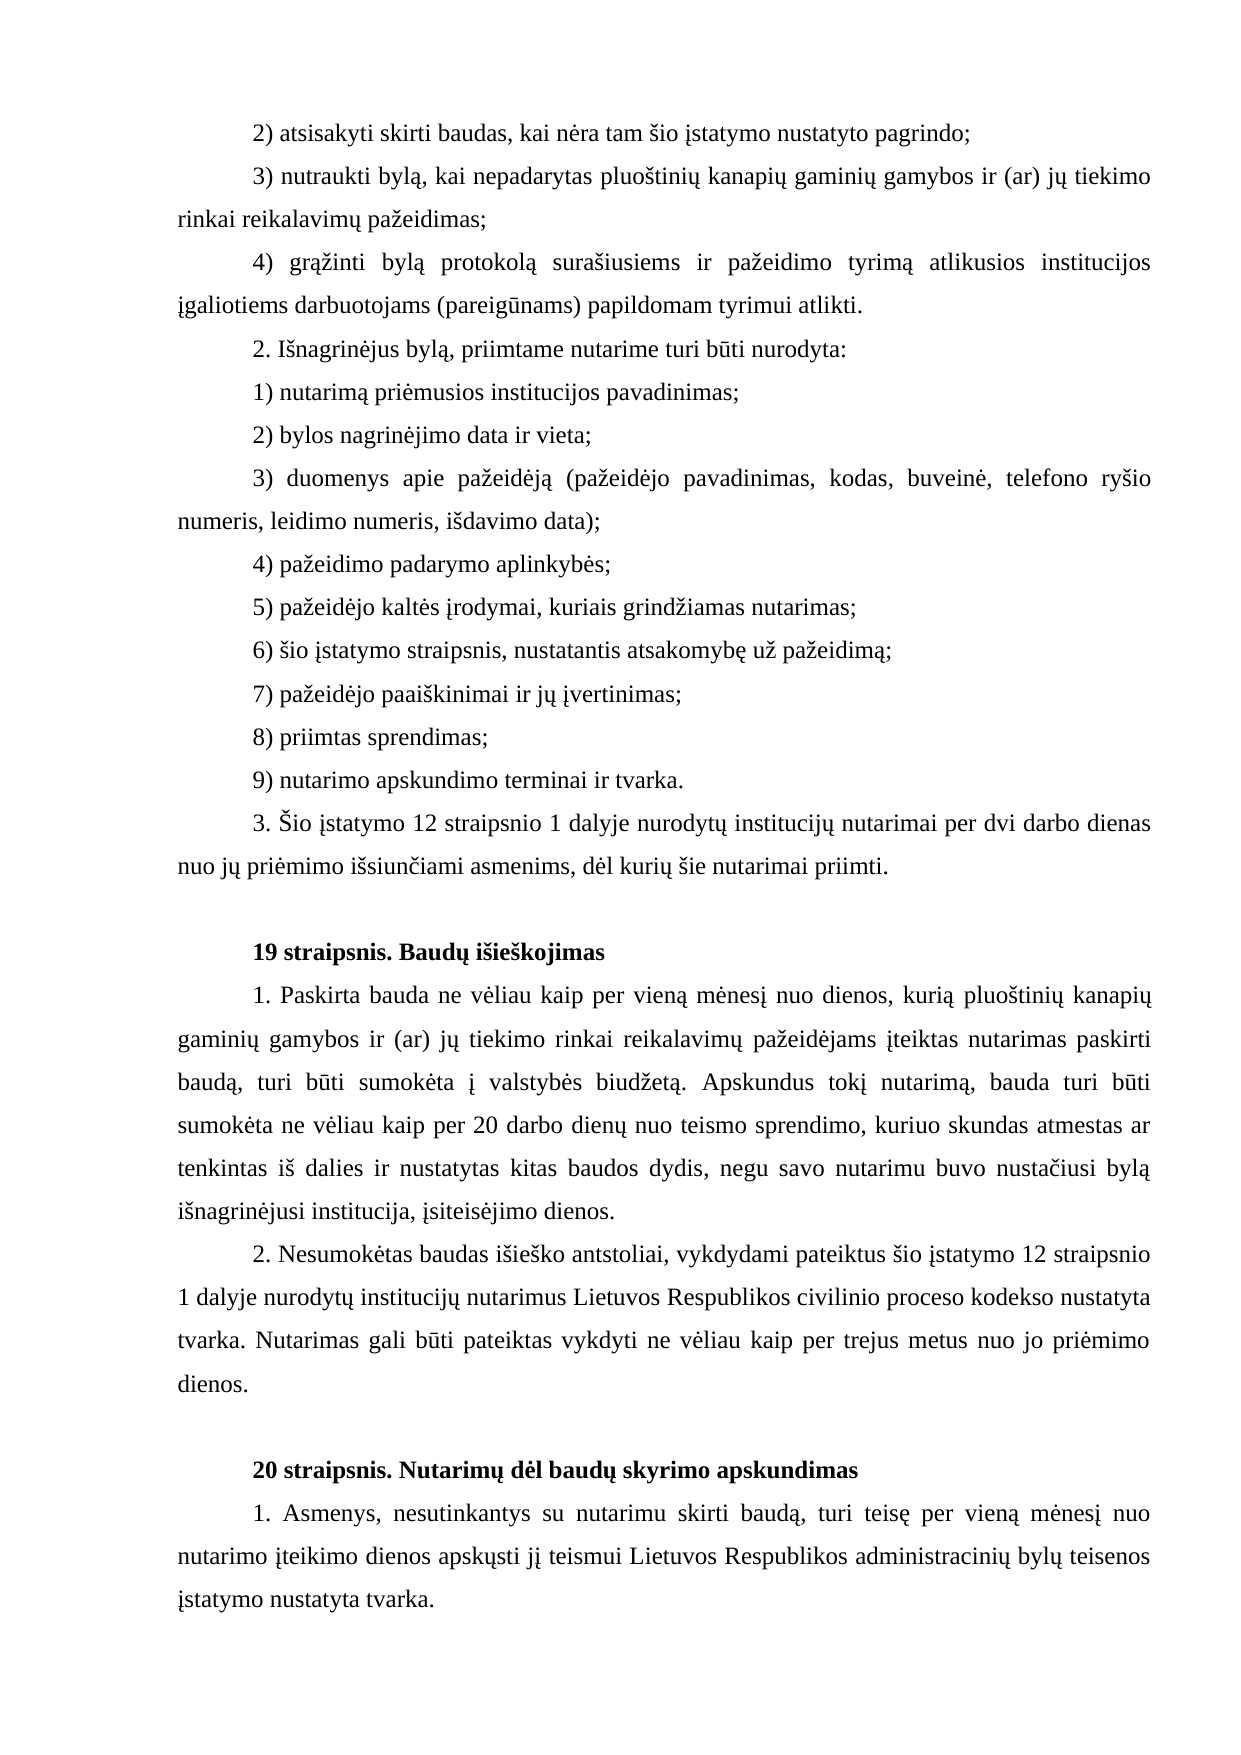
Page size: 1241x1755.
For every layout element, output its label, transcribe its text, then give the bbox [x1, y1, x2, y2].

text 8) priimtas sprendimas; [177, 722, 1152, 751]
text 3) duomenys apie pažeidėją (pažeidėjo pavadinimas, kodas, buveinė, telefono ryšio numeris, leidimo numeris, išdavimo data); [177, 463, 1152, 535]
text 1) nutarimą priėmusios institucijos pavadinimas; [177, 377, 1152, 406]
text 9) nutarimo apskundimo terminai ir tvarka. [177, 765, 1152, 794]
text 19 straipsnis. Baudų išieškojimas [177, 937, 1152, 966]
text 4) pažeidimo padarymo aplinkybės; [177, 549, 1152, 578]
text 3. Šio įstatymo 12 straipsnio 1 dalyje nurodytų institucijų nutarimai per dvi darbo dienas nuo jų priėmimo išsiunčiami asmenims, dėl kurių šie nutarimai priimti. [177, 808, 1152, 880]
text 2. Nesumokėtas baudas išieško antstoliai, vykdydami pateiktus šio įstatymo 12 straipsnio 1 dalyje nurodytų institucijų nutarimus Lietuvos Respublikos civilinio proceso kodekso nustatyta tvarka. Nutarimas gali būti pateiktas vykdyti ne vėliau kaip per trejus metus nuo jo priėmimo dienos. [177, 1239, 1152, 1397]
text 7) pažeidėjo paaiškinimai ir jų įvertinimas; [177, 679, 1152, 707]
text 3) nutraukti bylą, kai nepadarytas pluoštinių kanapių gaminių gamybos ir (ar) jų tiekimo rinkai reikalavimų pažeidimas; [177, 161, 1152, 233]
text 20 straipsnis. Nutarimų dėl baudų skyrimo apskundimas [177, 1455, 1152, 1484]
text 1. Paskirta bauda ne vėliau kaip per vieną mėnesį nuo dienos, kurią pluoštinių kanapių gaminių gamybos ir (ar) jų tiekimo rinkai reikalavimų pažeidėjams įteiktas nutarimas paskirti baudą, turi būti sumokėta į valstybės biudžetą. Apskundus tokį nutarimą, bauda turi būti sumokėta ne vėliau kaip per 20 darbo dienų nuo teismo sprendimo, kuriuo skundas atmestas ar tenkintas iš dalies ir nustatytas kitas baudos dydis, negu savo nutarimu buvo nustačiusi bylą išnagrinėjusi institucija, įsiteisėjimo dienos. [177, 981, 1152, 1225]
text 1. Asmenys, nesutinkantys su nutarimu skirti baudą, turi teisę per vieną mėnesį nuo nutarimo įteikimo dienos apskųsti jį teismui Lietuvos Respublikos administracinių bylų teisenos įstatymo nustatyta tvarka. [177, 1498, 1152, 1613]
text 2. Išnagrinėjus bylą, priimtame nutarime turi būti nurodyta: [177, 334, 1152, 362]
text 5) pažeidėjo kaltės įrodymai, kuriais grindžiamas nutarimas; [177, 592, 1152, 621]
text 2) atsisakyti skirti baudas, kai nėra tam šio įstatymo nustatyto pagrindo; [177, 118, 1152, 147]
text 2) bylos nagrinėjimo data ir vieta; [177, 420, 1152, 449]
text 6) šio įstatymo straipsnis, nustatantis atsakomybę už pažeidimą; [177, 636, 1152, 664]
text 4) grąžinti bylą protokolą surašiusiems ir pažeidimo tyrimą atlikusios institucijos įgaliotiems darbuotojams (pareigūnams) papildomam tyrimui atlikti. [177, 247, 1152, 319]
